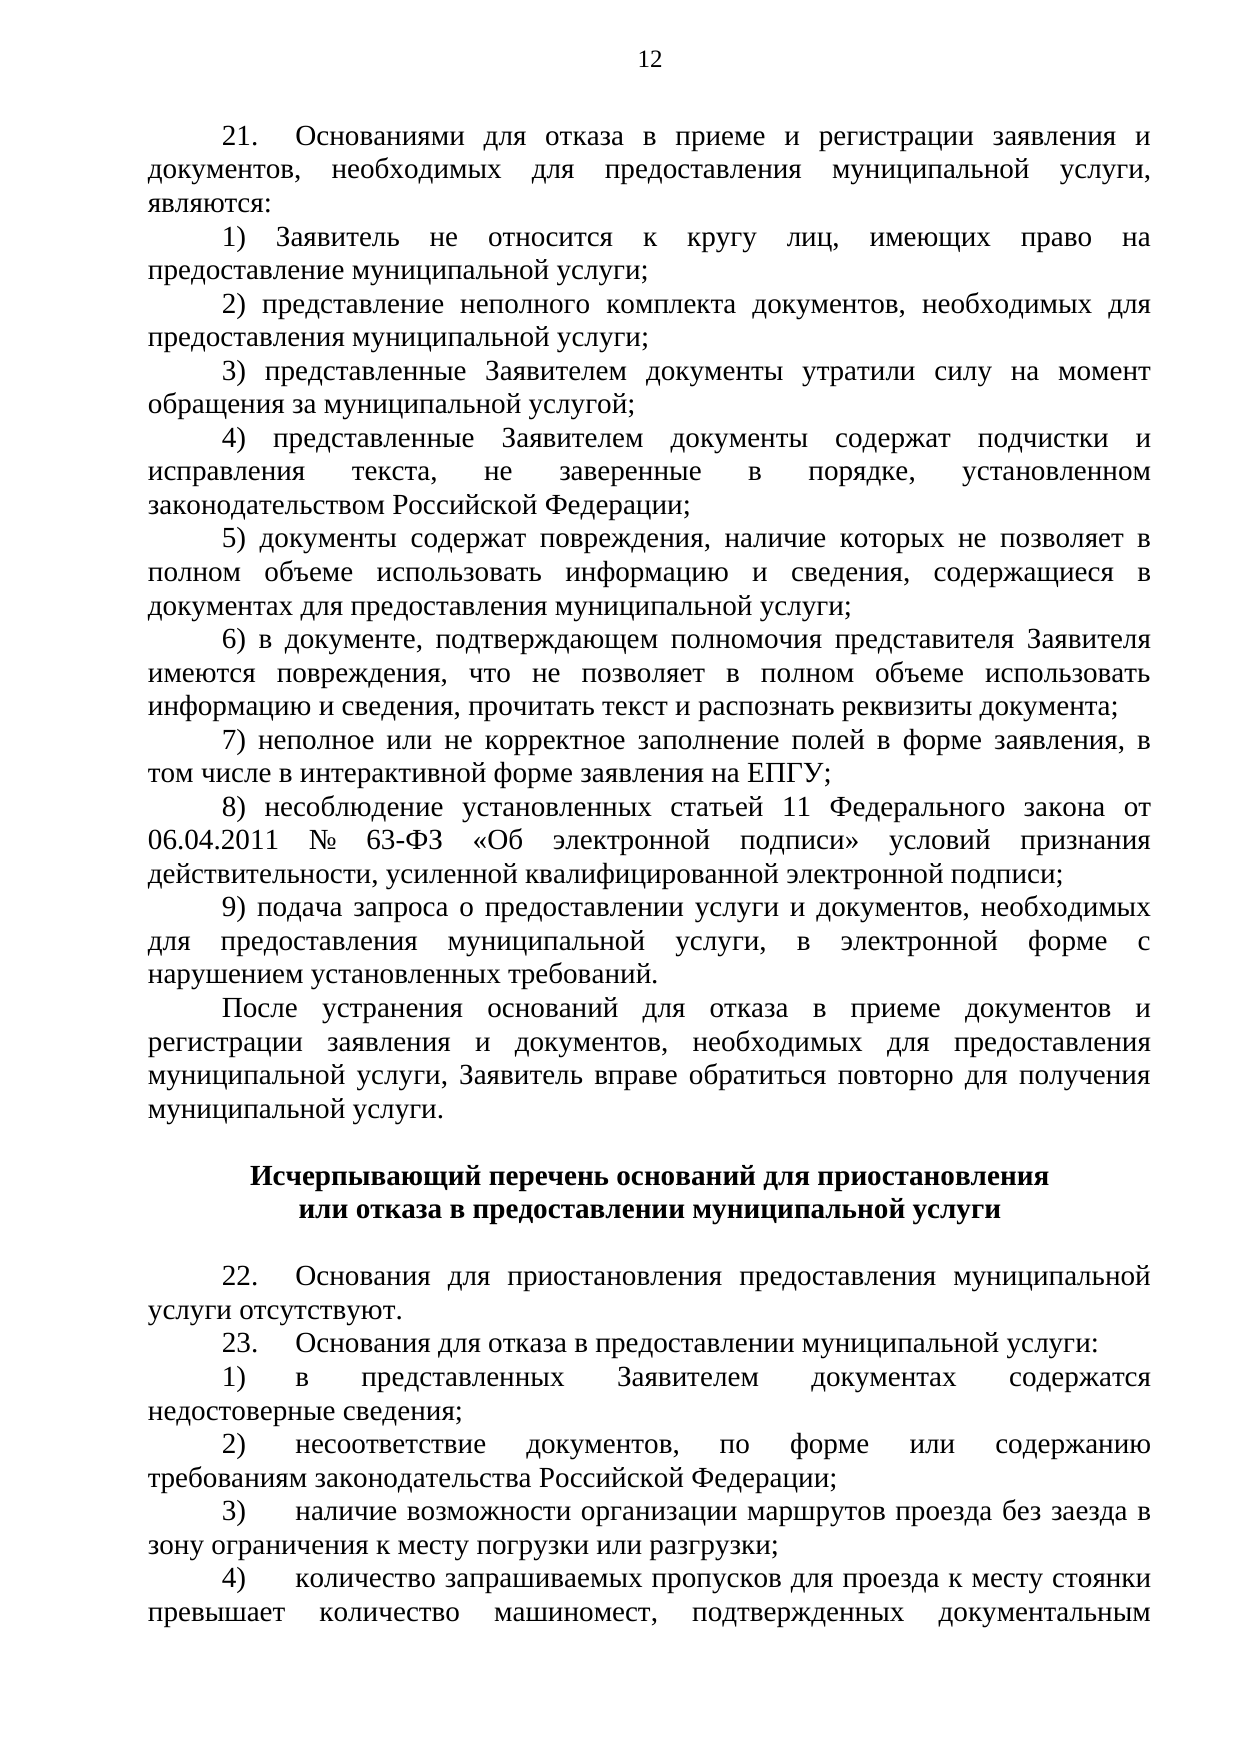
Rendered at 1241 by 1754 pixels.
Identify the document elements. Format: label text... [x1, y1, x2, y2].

text 8) несоблюдение установленных статьей 11 Федерального закона от 06.04.2011 № 63-ФЗ «Об электронной подписи» условий признания действительности, усиленной квалифицированной электронной подписи; [148, 789, 1152, 889]
list наличие возможности организации маршрутов проезда без заезда в зону ограничения к месту погрузки или разгрузки; [148, 1493, 1152, 1560]
list в представленных Заявителем документах содержатся недостоверные сведения; [148, 1359, 1152, 1426]
title или отказа в предоставлении муниципальной услуги [148, 1191, 1152, 1225]
text 1) Заявитель не относится к кругу лиц, имеющих право на предоставление муниципальной услуги; [148, 219, 1152, 286]
text 7) неполное или не корректное заполнение полей в форме заявления, в том числе в интерактивной форме заявления на ЕПГУ; [148, 722, 1152, 789]
list Основания для приостановления предоставления муниципальной услуги отсутствуют. [148, 1258, 1152, 1326]
text 4) представленные Заявителем документы содержат подчистки и исправления текста, не заверенные в порядке, установленном законодательством Российской Федерации; [148, 420, 1152, 521]
text 9) подача запроса о предоставлении услуги и документов, необходимых для предоставления муниципальной услуги, в электронной форме с нарушением установленных требований. [148, 889, 1152, 990]
list количество запрашиваемых пропусков для проезда к месту стоянки превышает количество машиномест, подтвержденных документальным [148, 1560, 1152, 1627]
text 6) в документе, подтверждающем полномочия представителя Заявителя имеются повреждения, что не позволяет в полном объеме использовать информацию и сведения, прочитать текст и распознать реквизиты документа; [148, 621, 1152, 722]
text 2) представление неполного комплекта документов, необходимых для предоставления муниципальной услуги; [148, 286, 1152, 353]
text После устранения оснований для отказа в приеме документов и регистрации заявления и документов, необходимых для предоставления муниципальной услуги, Заявитель вправе обратиться повторно для получения муниципальной услуги. [148, 990, 1152, 1124]
text 5) документы содержат повреждения, наличие которых не позволяет в полном объеме использовать информацию и сведения, содержащиеся в документах для предоставления муниципальной услуги; [148, 521, 1152, 621]
list Основаниями для отказа в приеме и регистрации заявления и документов, необходимых для предоставления муниципальной услуги, являются: [148, 118, 1152, 219]
title Исчерпывающий перечень оснований для приостановления [148, 1158, 1152, 1191]
list Основания для отказа в предоставлении муниципальной услуги: [148, 1326, 1152, 1359]
text 3) представленные Заявителем документы утратили силу на момент обращения за муниципальной услугой; [148, 353, 1152, 420]
list несоответствие документов, по форме или содержанию требованиям законодательства Российской Федерации; [148, 1426, 1152, 1493]
